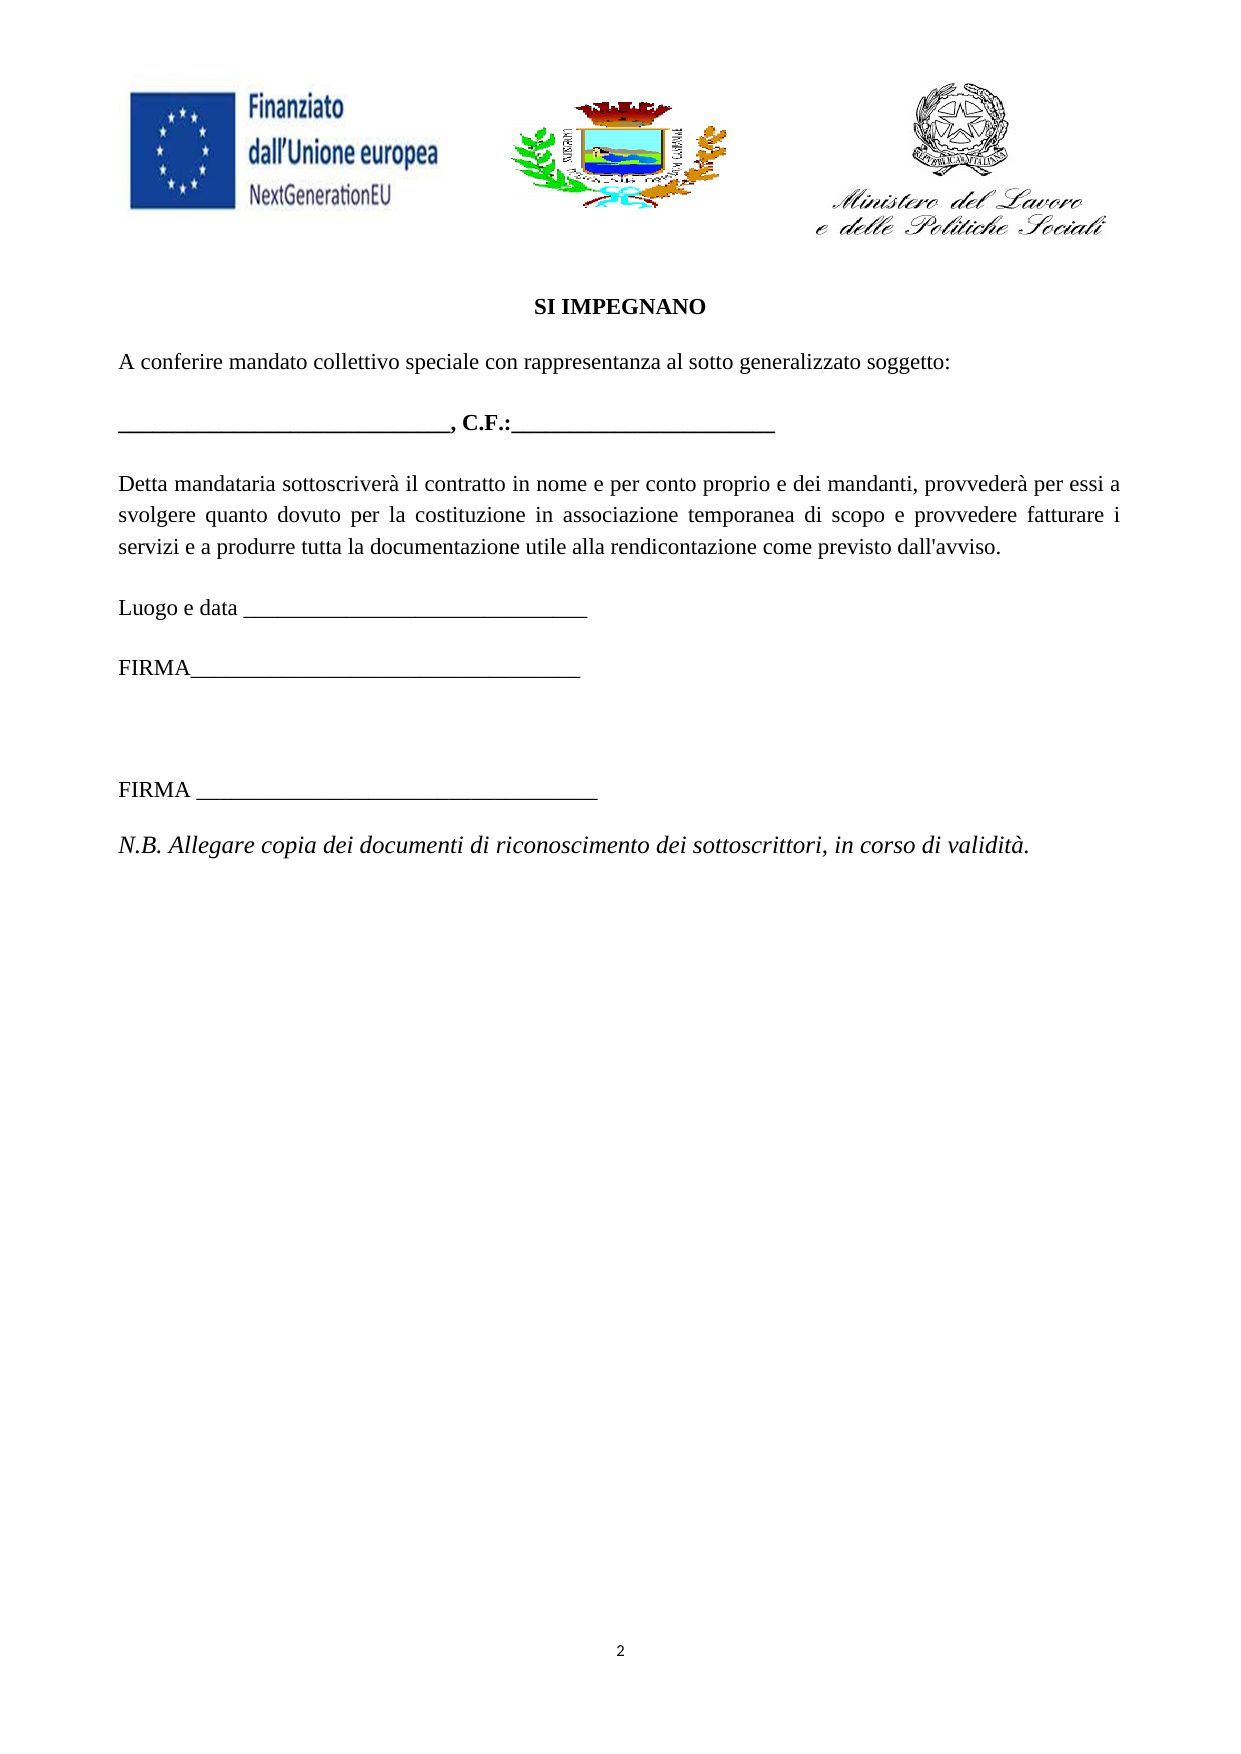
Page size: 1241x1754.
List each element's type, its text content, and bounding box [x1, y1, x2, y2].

text Detta mandataria sottoscriverà il contratto in nome e per conto proprio e dei mandanti, provvederà per essi a svolgere quanto dovuto per la costituzione in associazione temporanea di scopo e provvedere fatturare i servizi e a produrre tutta la documentazione utile alla rendicontazione come previsto dall'avviso. [118, 470, 1122, 559]
text FIRMA ___________________________________ [118, 776, 1122, 802]
text A conferire mandato collettivo speciale con rappresentanza al sotto generalizzato soggetto: [118, 348, 1122, 375]
text FIRMA__________________________________ [118, 654, 1122, 681]
text SI IMPEGNANO [118, 286, 1122, 319]
text N.B. Allegare copia dei documenti di riconoscimento dei sottoscrittori, in corso di validità. [118, 828, 1122, 859]
text Luogo e data ______________________________ [118, 594, 1122, 620]
picture [811, 81, 1106, 238]
picture [118, 74, 446, 222]
text _____________________________, C.F.:_______________________ [118, 409, 1122, 436]
